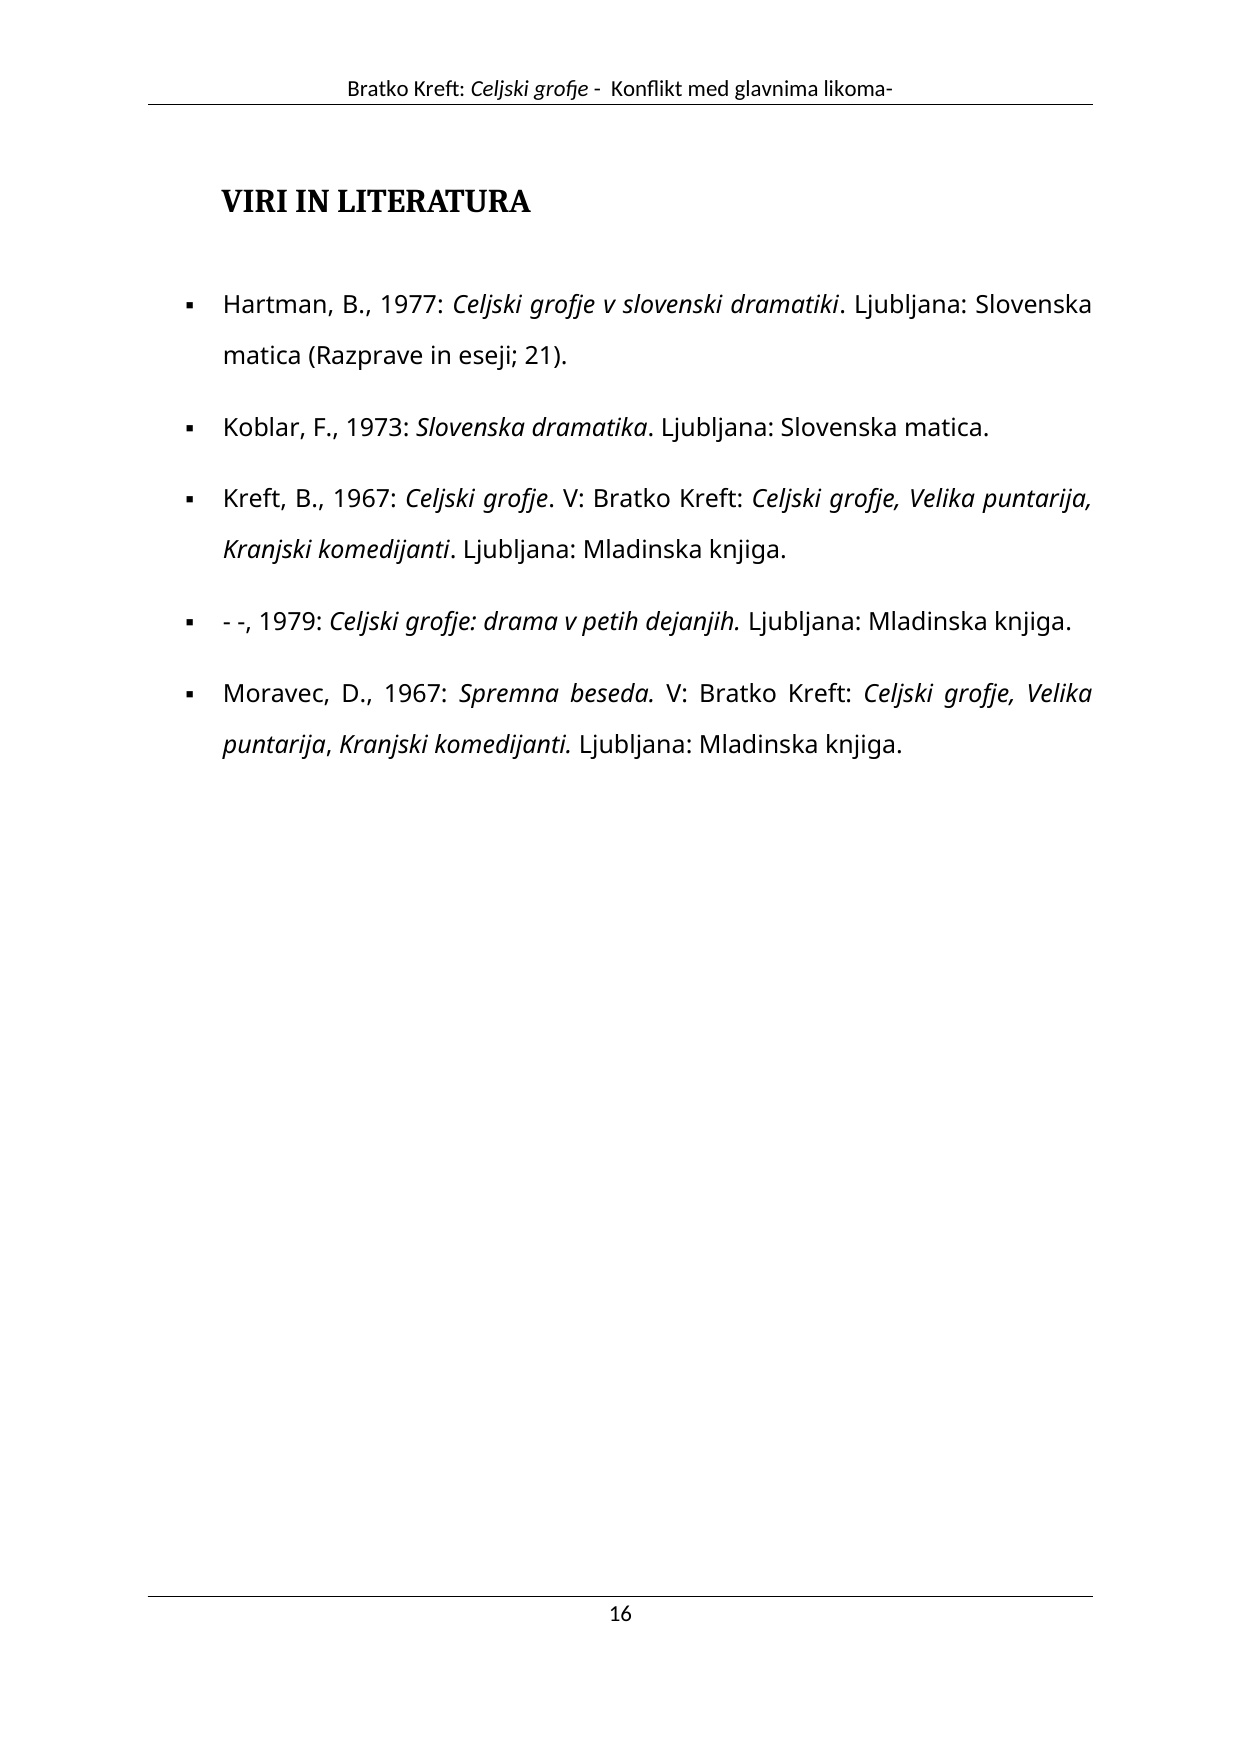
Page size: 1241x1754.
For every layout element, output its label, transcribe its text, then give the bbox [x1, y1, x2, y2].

list - -, 1979: Celjski grofje: drama v petih dejanjih. Ljubljana: Mladinska knjiga. [185, 604, 1093, 638]
list Koblar, F., 1973: Slovenska dramatika. Ljubljana: Slovenska matica. [185, 409, 1093, 443]
list Kreft, B., 1967: Celjski grofje. V: Bratko Kreft: Celjski grofje, Velika puntarija, Kranjski komedijanti. Ljubljana: Mladinska knjiga. [185, 481, 1093, 566]
list Hartman, B., 1977: Celjski grofje v slovenski dramatiki. Ljubljana: Slovenska matica (Razprave in eseji; 21). [185, 286, 1093, 371]
subtitle VIRI IN LITERATURA [148, 183, 1093, 221]
list Moravec, D., 1967: Spremna beseda. V: Bratko Kreft: Celjski grofje, Velika puntarija, Kranjski komedijanti. Ljubljana: Mladinska knjiga. [185, 676, 1093, 761]
